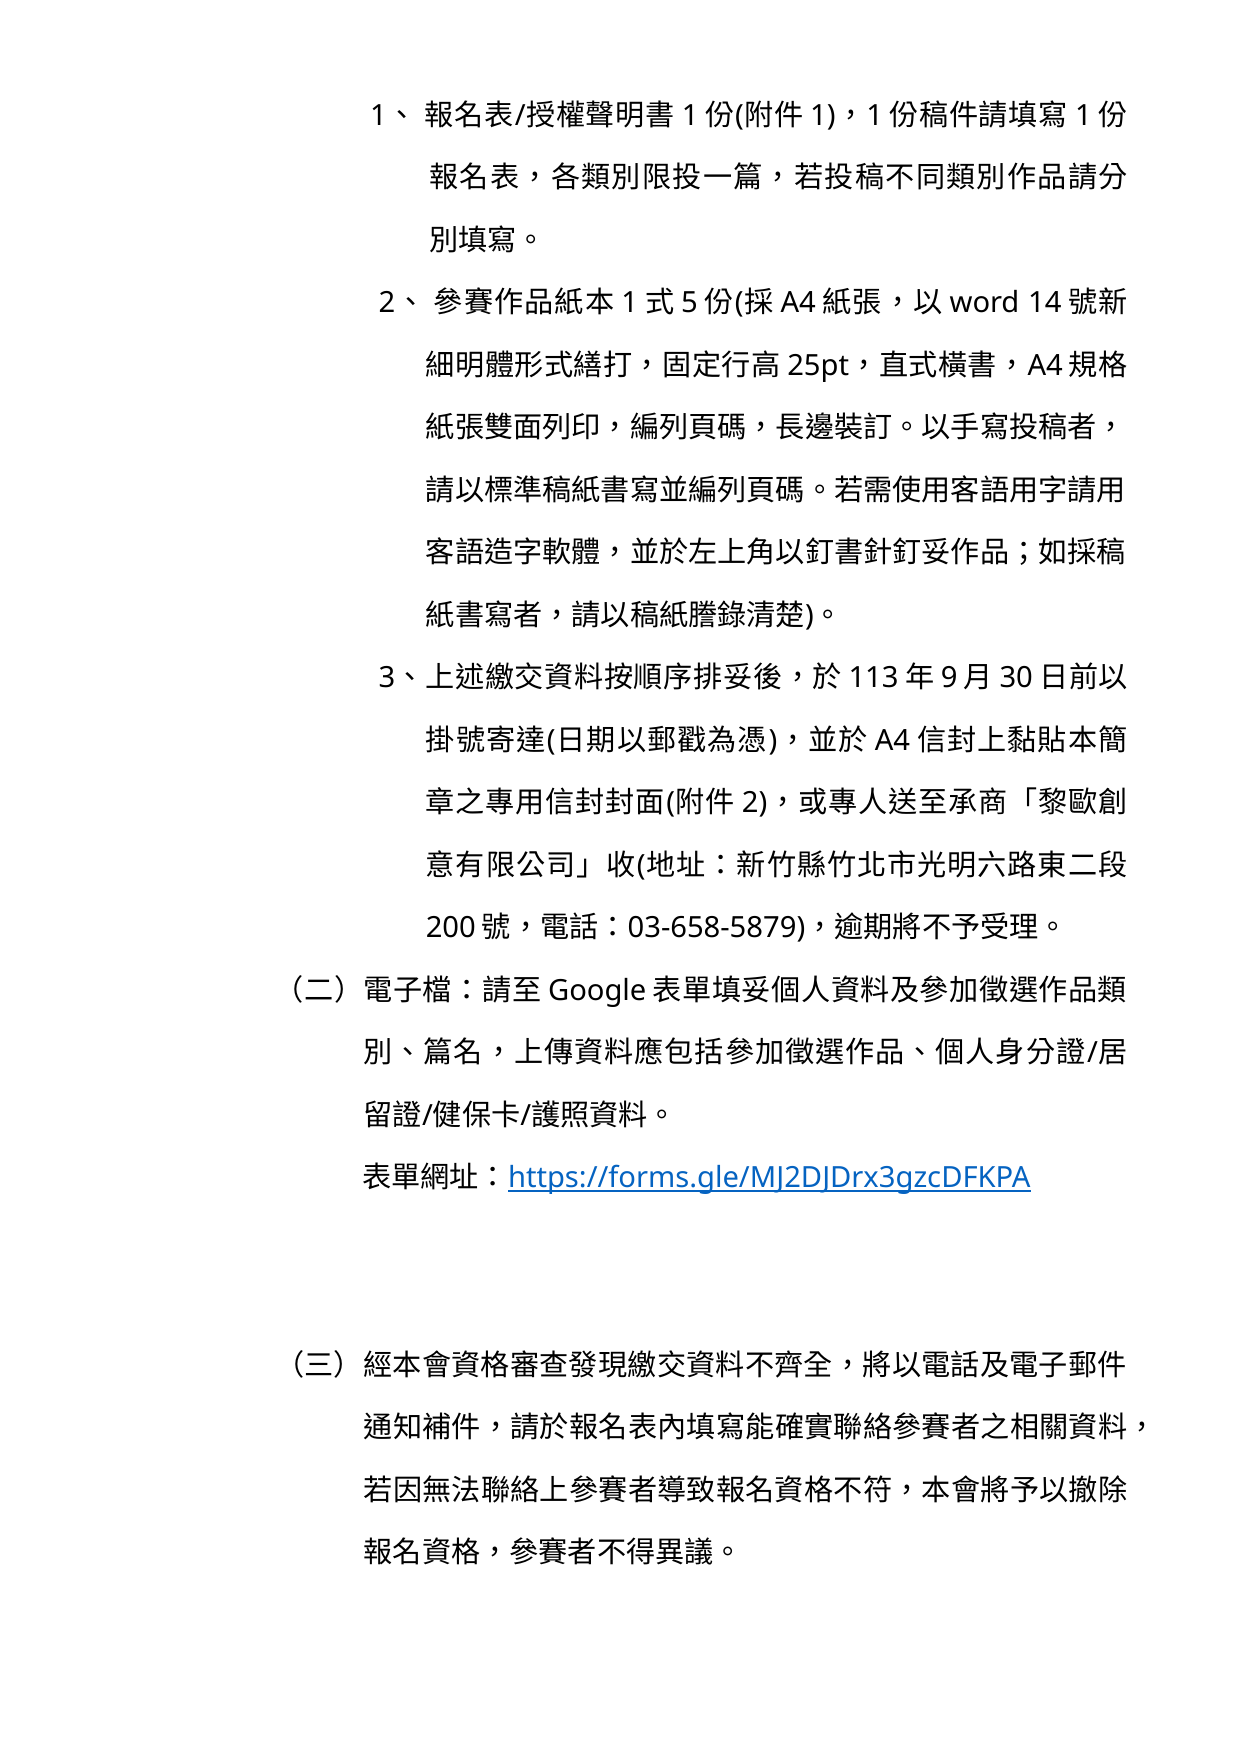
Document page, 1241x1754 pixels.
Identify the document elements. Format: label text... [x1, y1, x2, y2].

text 表單網址：https://forms.gle/MJ2DJDrx3gzcDFKPA [362, 1137, 1128, 1200]
text 1、 報名表/授權聲明書1份(附件1)，1份稿件請填寫1份報名表，各類別限投一篇，若投稿不同類別作品請分別填寫。 [370, 75, 1128, 262]
text 3、上述繳交資料按順序排妥後，於113年9月30日前以掛號寄達(日期以郵戳為憑)，並於A4信封上黏貼本簡章之專用信封封面(附件2)，或專人送至承商「黎歐創意有限公司」收(地址：新竹縣竹北市光明六路東二段200號，電話：03-658-5879)，逾期將不予受理。 [378, 637, 1128, 950]
text （三）經本會資格審查發現繳交資料不齊全，將以電話及電子郵件通知補件，請於報名表內填寫能確實聯絡參賽者之相關資料，若因無法聯絡上參賽者導致報名資格不符，本會將予以撤除報名資格，參賽者不得異議。 [275, 1325, 1128, 1575]
text 2、 參賽作品紙本1式5份(採A4紙張，以word 14號新細明體形式繕打，固定行高25pt，直式橫書，A4規格紙張雙面列印，編列頁碼，長邊裝訂。以手寫投稿者，請以標準稿紙書寫並編列頁碼。若需使用客語用字請用客語造字軟體，並於左上角以釘書針釘妥作品；如採稿紙書寫者，請以稿紙謄錄清楚)。 [378, 262, 1128, 637]
text （二）電子檔：請至Google表單填妥個人資料及參加徵選作品類別、篇名，上傳資料應包括參加徵選作品、個人身分證/居留證/健保卡/護照資料。 [274, 950, 1128, 1137]
